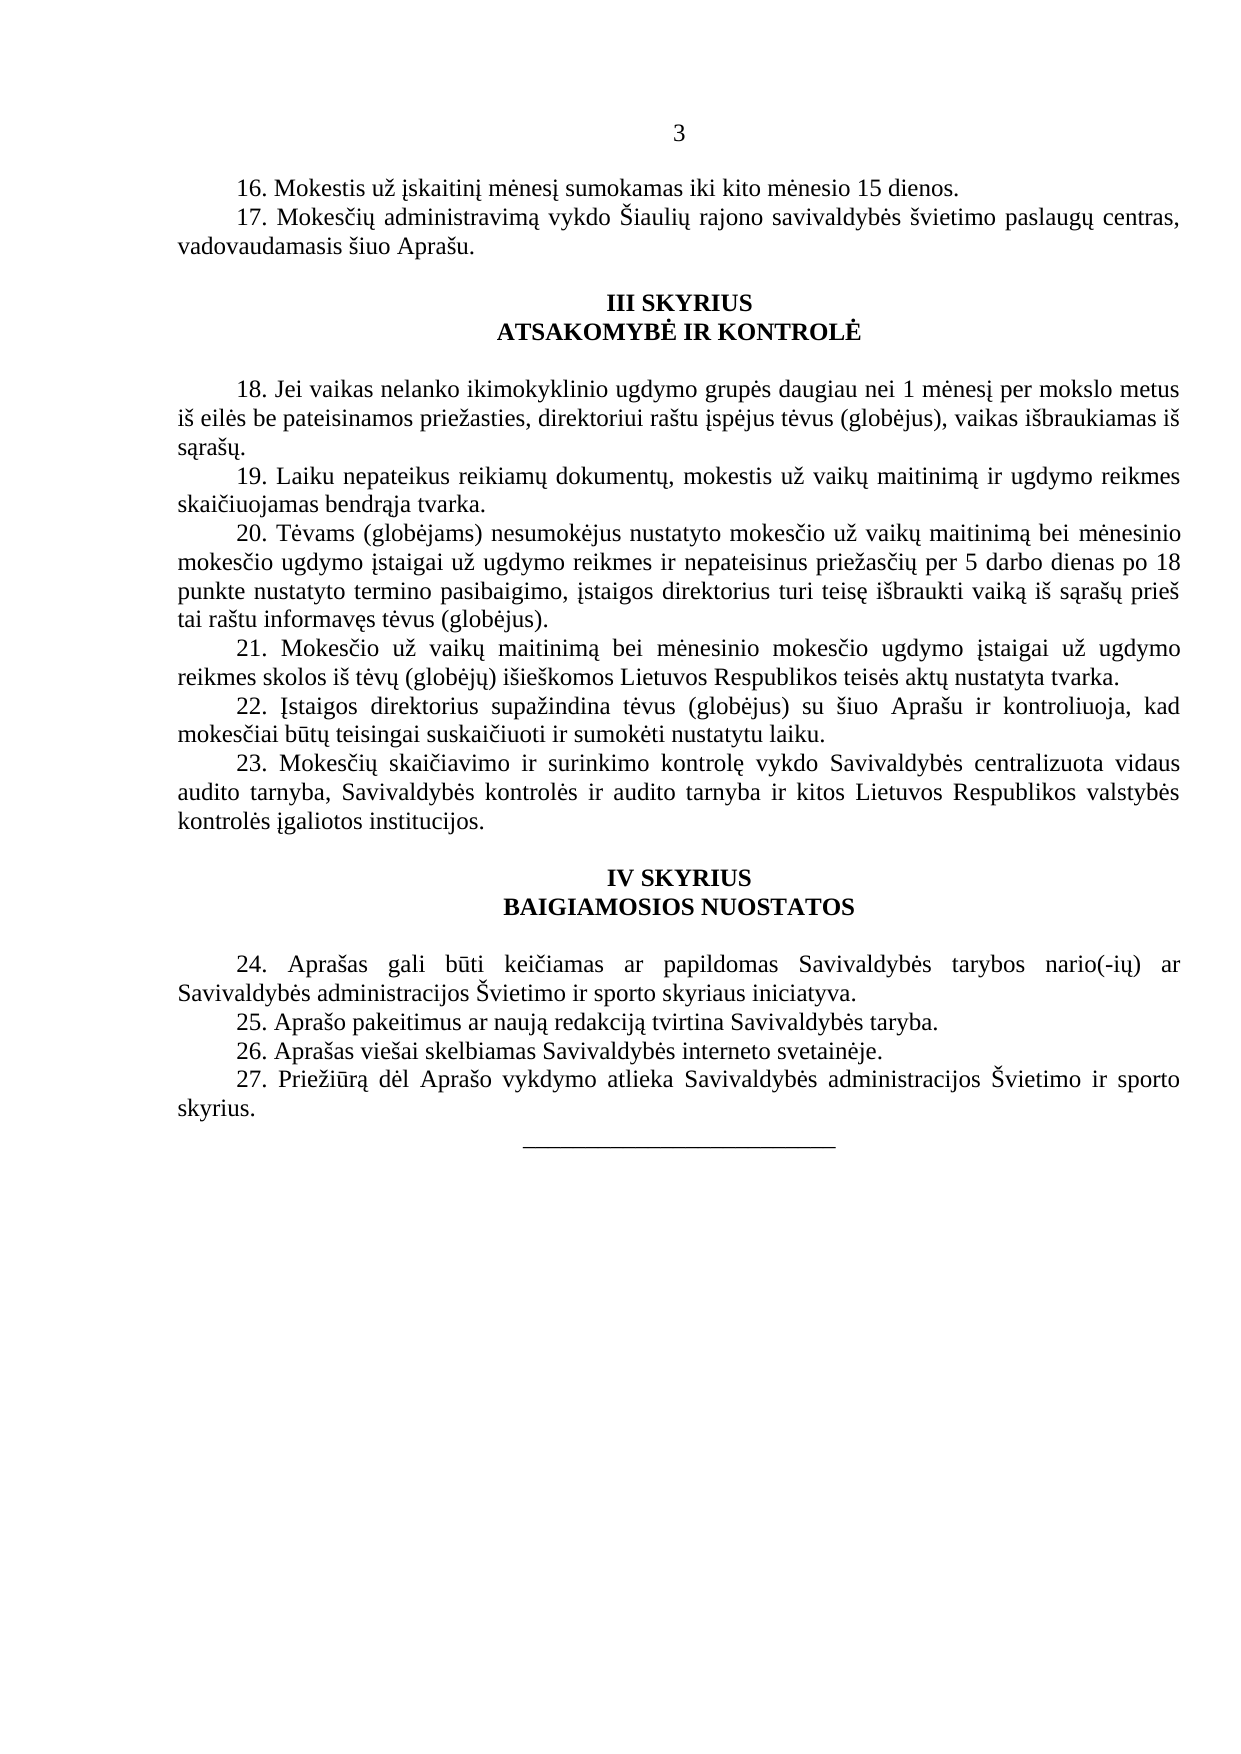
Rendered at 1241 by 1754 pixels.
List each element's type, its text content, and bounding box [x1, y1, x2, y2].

text 24. Aprašas gali būti keičiamas ar papildomas Savivaldybės tarybos nario(-ių) ar Savivaldybės administracijos Švietimo ir sporto skyriaus iniciatyva. [177, 949, 1181, 1007]
text 25. Aprašo pakeitimus ar naują redakciją tvirtina Savivaldybės taryba. [177, 1007, 1181, 1036]
text 22. Įstaigos direktorius supažindina tėvus (globėjus) su šiuo Aprašu ir kontroliuoja, kad mokesčiai būtų teisingai suskaičiuoti ir sumokėti nustatytu laiku. [177, 691, 1181, 748]
text 26. Aprašas viešai skelbiamas Savivaldybės interneto svetainėje. [177, 1036, 1181, 1064]
text ATSAKOMYBĖ IR KONTROLĖ [177, 317, 1181, 346]
text _________________________ [177, 1122, 1181, 1151]
text 18. Jei vaikas nelanko ikimokyklinio ugdymo grupės daugiau nei 1 mėnesį per mokslo metus iš eilės be pateisinamos priežasties, direktoriui raštu įspėjus tėvus (globėjus), vaikas išbraukiamas iš sąrašų. [177, 374, 1181, 461]
text 21. Mokesčio už vaikų maitinimą bei mėnesinio mokesčio ugdymo įstaigai už ugdymo reikmes skolos iš tėvų (globėjų) išieškomos Lietuvos Respublikos teisės aktų nustatyta tvarka. [177, 633, 1181, 691]
text IV SKYRIUS [177, 863, 1181, 892]
text 16. Mokestis už įskaitinį mėnesį sumokamas iki kito mėnesio 15 dienos. [177, 173, 1181, 202]
text 19. Laiku nepateikus reikiamų dokumentų, mokestis už vaikų maitinimą ir ugdymo reikmes skaičiuojamas bendrąja tvarka. [177, 461, 1181, 518]
text 20. Tėvams (globėjams) nesumokėjus nustatyto mokesčio už vaikų maitinimą bei mėnesinio mokesčio ugdymo įstaigai už ugdymo reikmes ir nepateisinus priežasčių per 5 darbo dienas po 18 punkte nustatyto termino pasibaigimo, įstaigos direktorius turi teisę išbraukti vaiką iš sąrašų prieš tai raštu informavęs tėvus (globėjus). [177, 518, 1181, 633]
text III SKYRIUS [177, 288, 1181, 317]
text 23. Mokesčių skaičiavimo ir surinkimo kontrolę vykdo Savivaldybės centralizuota vidaus audito tarnyba, Savivaldybės kontrolės ir audito tarnyba ir kitos Lietuvos Respublikos valstybės kontrolės įgaliotos institucijos. [177, 748, 1181, 834]
text BAIGIAMOSIOS NUOSTATOS [177, 892, 1181, 921]
text 17. Mokesčių administravimą vykdo Šiaulių rajono savivaldybės švietimo paslaugų centras, vadovaudamasis šiuo Aprašu. [177, 202, 1181, 259]
text 27. Priežiūrą dėl Aprašo vykdymo atlieka Savivaldybės administracijos Švietimo ir sporto skyrius. [177, 1064, 1181, 1122]
